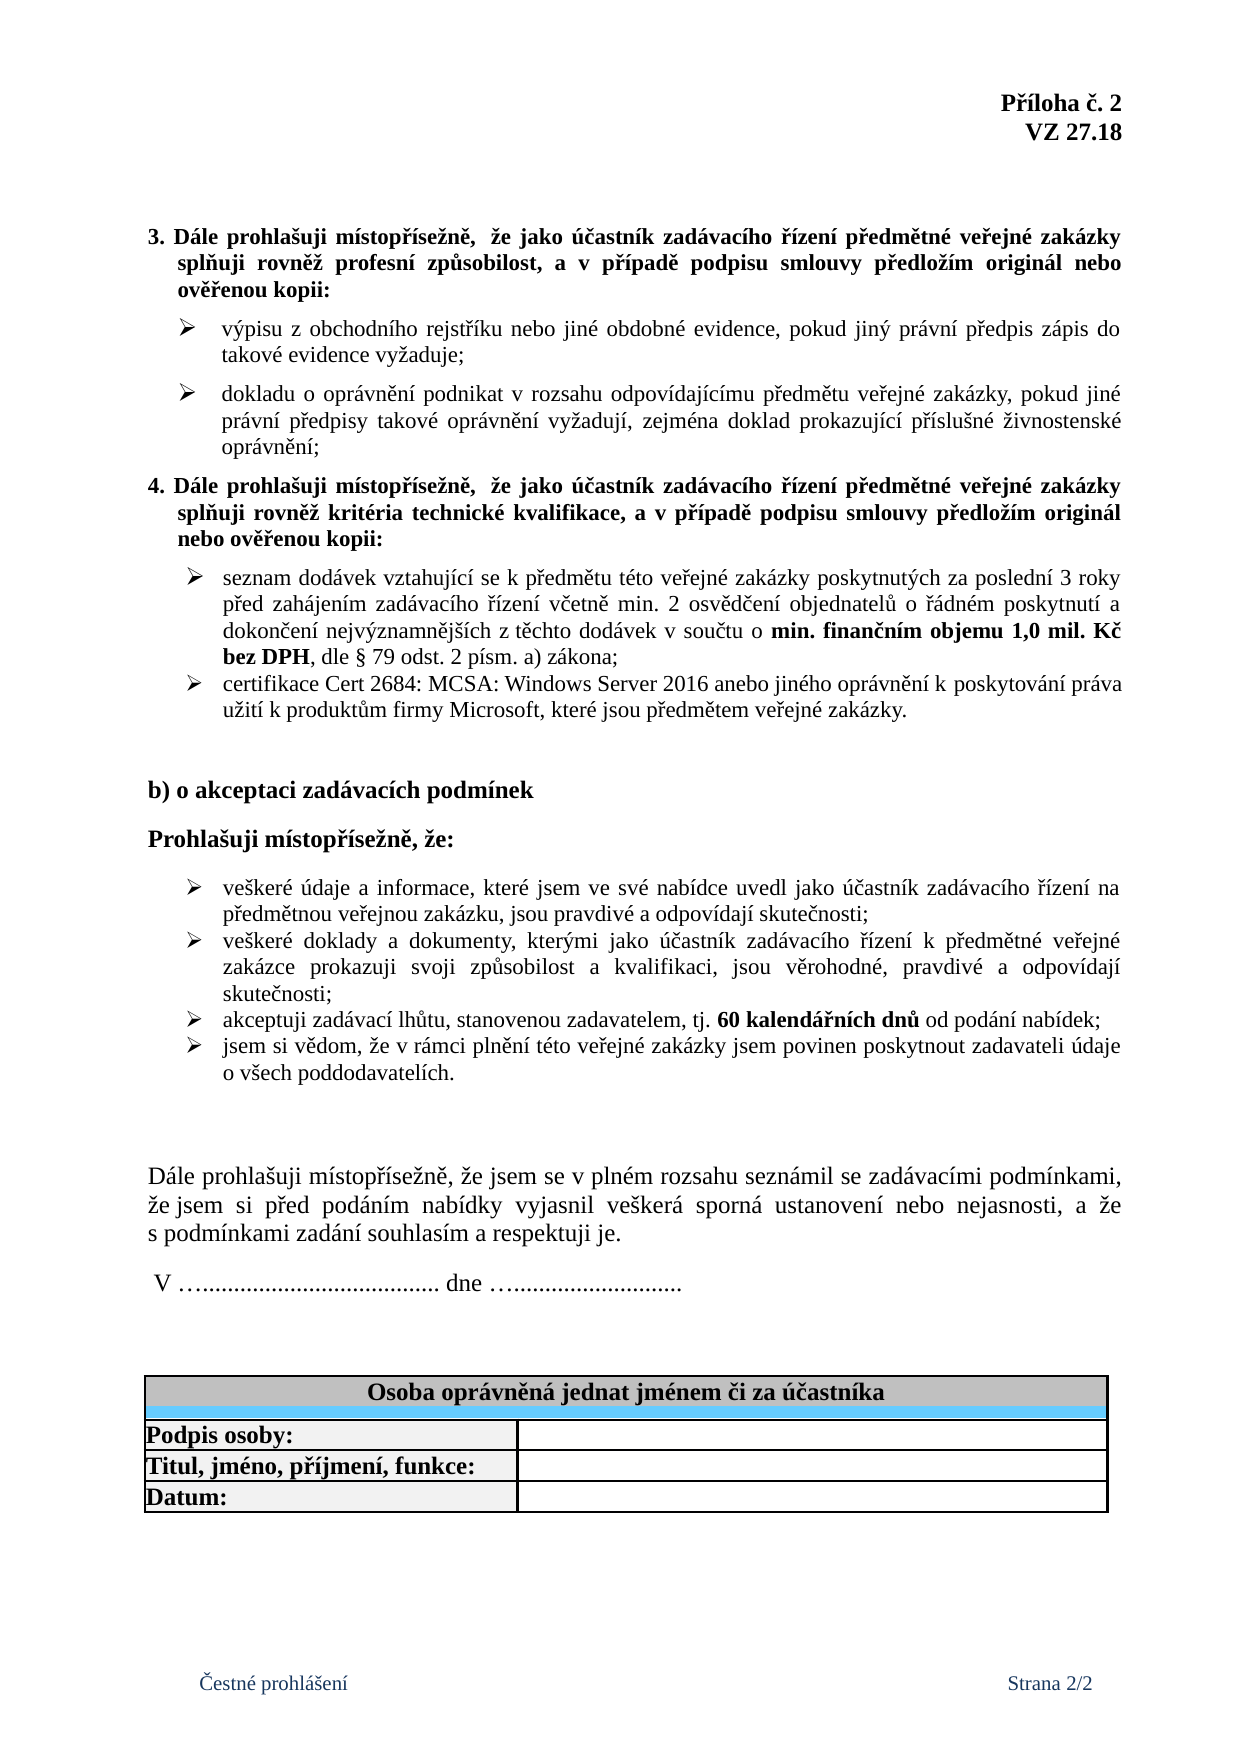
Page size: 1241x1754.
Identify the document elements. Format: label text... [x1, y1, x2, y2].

table_header Osoba oprávněná jednat jménem či za účastníka [146, 1406, 1106, 1418]
table_cell Podpis osoby: [146, 1421, 516, 1449]
list jsem si vědom, že v rámci plnění této veřejné zakázky jsem povinen poskytnout zadavateli údaje o všech poddodavatelích. [185, 1032, 1122, 1085]
text b) o akceptaci zadávacích podmínek [148, 775, 1122, 804]
list veškeré doklady a dokumenty, kterými jako účastník zadávacího řízení k předmětné veřejné zakázce prokazuji svoji způsobilost a kvalifikaci, jsou věrohodné, pravdivé a odpovídají skutečnosti; [185, 927, 1122, 1006]
list akceptuji zadávací lhůtu, stanovenou zadavatelem, tj. 60 kalendářních dnů od podání nabídek; [185, 1006, 1122, 1032]
list certifikace Cert 2684: MCSA: Windows Server 2016 anebo jiného oprávnění k poskytování práva užití k produktům firmy Microsoft, které jsou předmětem veřejné zakázky. [185, 669, 1122, 722]
text V …...................................... dne …........................... [148, 1268, 1122, 1297]
table_cell [519, 1482, 1106, 1511]
list výpisu z obchodního rejstříku nebo jiné obdobné evidence, pokud jiný právní předpis zápis do takové evidence vyžaduje; [177, 314, 1122, 368]
table_cell [519, 1451, 1106, 1480]
text 4. Dále prohlašuji místopřísežně, že jako účastník zadávacího řízení předmětné veřejné zakázky splňuji rovněž kritéria technické kvalifikace, a v případě podpisu smlouvy předložím originál nebo ověřenou kopii: [148, 472, 1122, 551]
text Prohlašuji místopřísežně, že: [148, 824, 1122, 853]
table_cell Titul, jméno, příjmení, funkce: [146, 1451, 516, 1480]
text 3. Dále prohlašuji místopřísežně, že jako účastník zadávacího řízení předmětné veřejné zakázky splňuji rovněž profesní způsobilost, a v případě podpisu smlouvy předložím originál nebo ověřenou kopii: [148, 223, 1122, 302]
list dokladu o oprávnění podnikat v rozsahu odpovídajícímu předmětu veřejné zakázky, pokud jiné právní předpisy takové oprávnění vyžadují, zejména doklad prokazující příslušné živnostenské oprávnění; [177, 380, 1122, 460]
table_cell Datum: [146, 1482, 516, 1511]
table_cell [519, 1421, 1106, 1449]
text Dále prohlašuji místopřísežně, že jsem se v plném rozsahu seznámil se zadávacími podmínkami, že jsem si před podáním nabídky vyjasnil veškerá sporná ustanovení nebo nejasnosti, a že s podmínkami zadání souhlasím a respektuji je. [148, 1161, 1122, 1247]
list seznam dodávek vztahující se k předmětu této veřejné zakázky poskytnutých za poslední 3 roky před zahájením zadávacího řízení včetně min. 2 osvědčení objednatelů o řádném poskytnutí a dokončení nejvýznamnějších z těchto dodávek v součtu o min. finančním objemu 1,0 mil. Kč bez DPH, dle § 79 odst. 2 písm. a) zákona; [185, 564, 1122, 669]
list veškeré údaje a informace, které jsem ve své nabídce uvedl jako účastník zadávacího řízení na předmětnou veřejnou zakázku, jsou pravdivé a odpovídají skutečnosti; [185, 874, 1122, 927]
